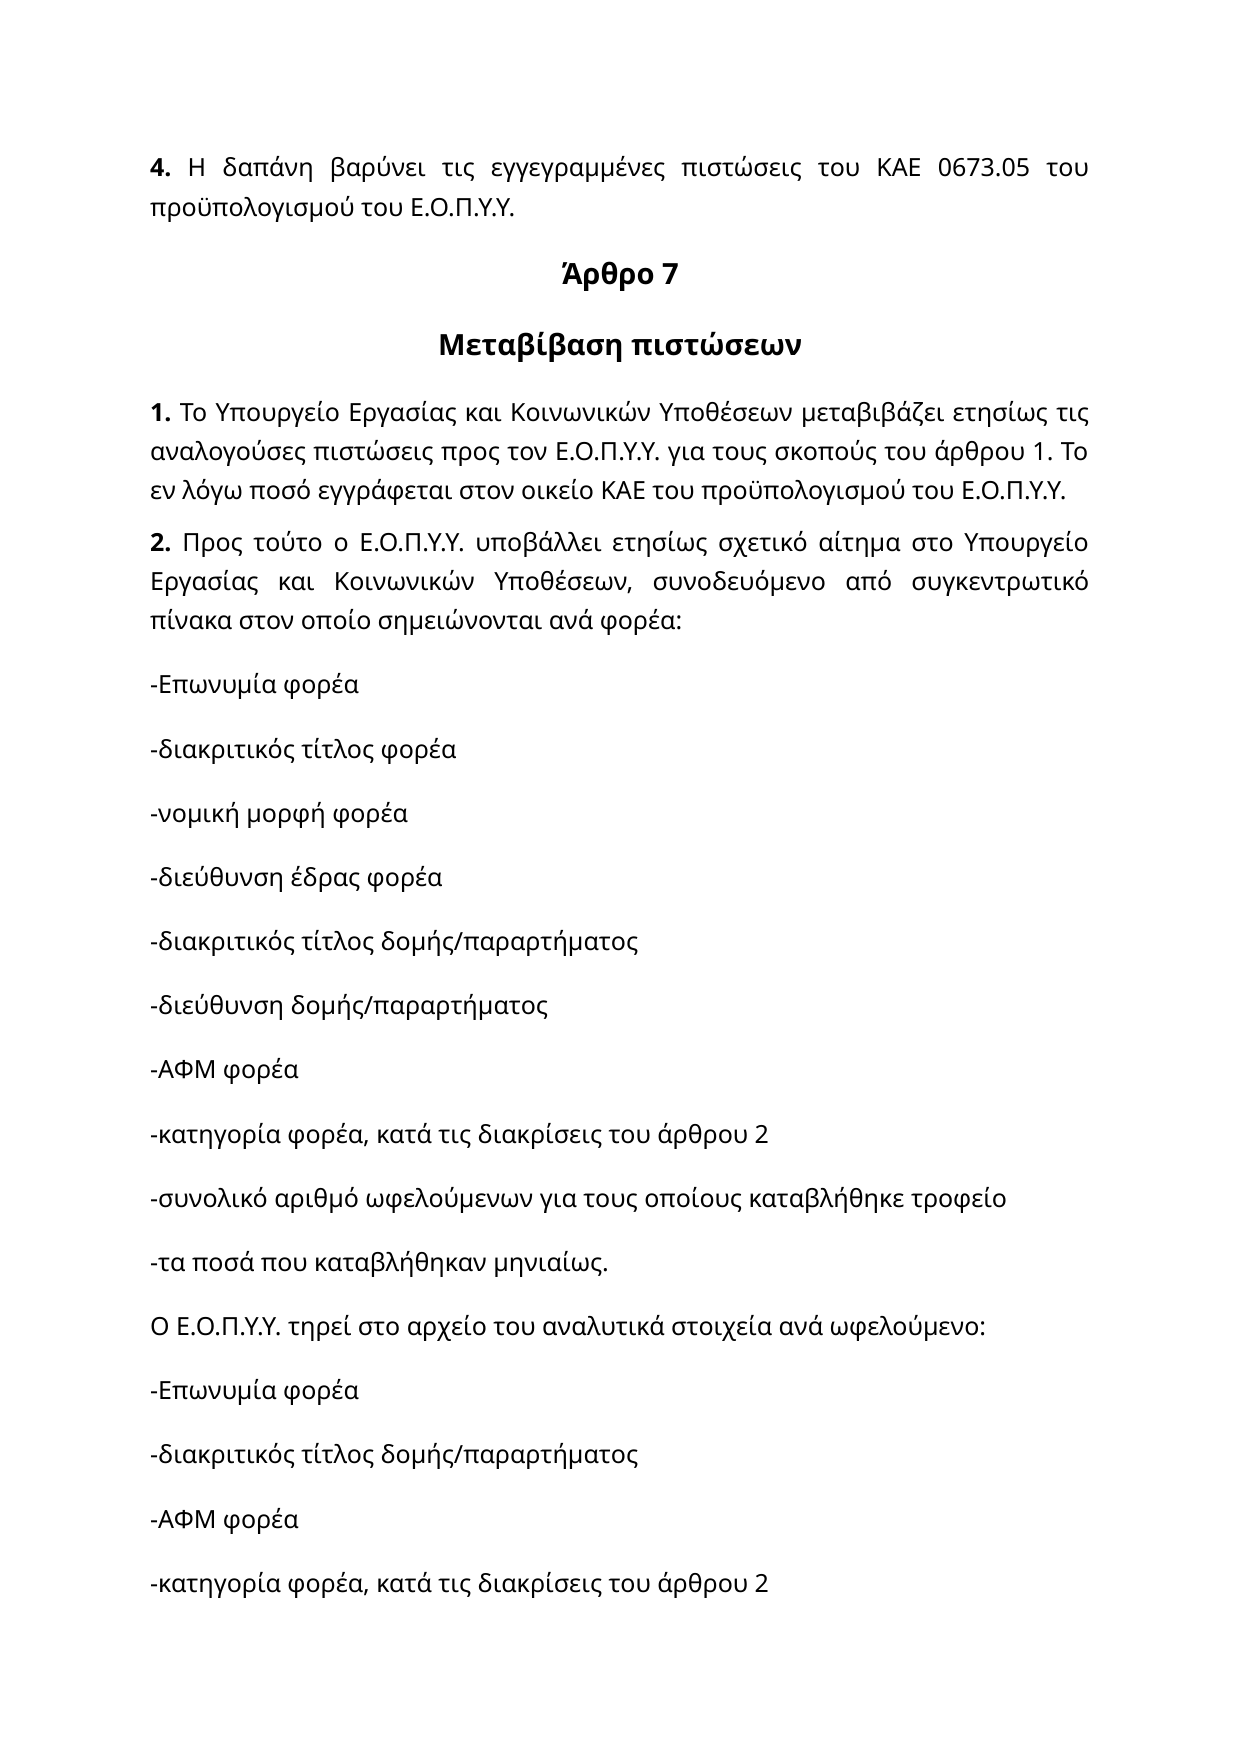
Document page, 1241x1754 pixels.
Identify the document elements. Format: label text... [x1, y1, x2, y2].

text -νομική μορφή φορέα [150, 795, 1090, 829]
text -συνολικό αριθμό ωφελούμενων για τους οποίους καταβλήθηκε τροφείο [150, 1180, 1090, 1214]
text Ο Ε.Ο.Π.Υ.Υ. τηρεί στο αρχείο του αναλυτικά στοιχεία ανά ωφελούμενο: [150, 1309, 1090, 1343]
text -διακριτικός τίτλος φορέα [150, 731, 1090, 765]
text -διεύθυνση έδρας φορέα [150, 859, 1090, 894]
text -διακριτικός τίτλος δομής/παραρτήματος [150, 924, 1090, 958]
text 2. Προς τούτο ο Ε.Ο.Π.Υ.Υ. υποβάλλει ετησίως σχετικό αίτημα στο Υπουργείο Εργασίας και Κοινωνικών Υποθέσεων, συνοδευόμενο από συγκεντρωτικό πίνακα στον οποίο σημειώνονται ανά φορέα: [150, 524, 1090, 637]
text -ΑΦΜ φορέα [150, 1501, 1090, 1535]
text -Επωνυμία φορέα [150, 667, 1090, 701]
text -Επωνυμία φορέα [150, 1373, 1090, 1407]
text -κατηγορία φορέα, κατά τις διακρίσεις του άρθρου 2 [150, 1565, 1090, 1599]
subtitle Άρθρο 7 [150, 253, 1090, 293]
text -διεύθυνση δομής/παραρτήματος [150, 988, 1090, 1022]
text -κατηγορία φορέα, κατά τις διακρίσεις του άρθρου 2 [150, 1116, 1090, 1150]
subtitle Μεταβίβαση πιστώσεων [150, 324, 1090, 364]
text 1. Το Υπουργείο Εργασίας και Κοινωνικών Υποθέσεων μεταβιβάζει ετησίως τις αναλογούσες πιστώσεις προς τον Ε.Ο.Π.Υ.Υ. για τους σκοπούς του άρθρου 1. Το εν λόγω ποσό εγγράφεται στον οικείο ΚΑΕ του προϋπολογισμού του Ε.Ο.Π.Υ.Υ. [150, 394, 1090, 507]
text -τα ποσά που καταβλήθηκαν μηνιαίως. [150, 1244, 1090, 1279]
text -ΑΦΜ φορέα [150, 1052, 1090, 1086]
text 4. Η δαπάνη βαρύνει τις εγγεγραμμένες πιστώσεις του ΚΑΕ 0673.05 του προϋπολογισμού του Ε.Ο.Π.Υ.Υ. [150, 150, 1090, 223]
text -διακριτικός τίτλος δομής/παραρτήματος [150, 1437, 1090, 1471]
